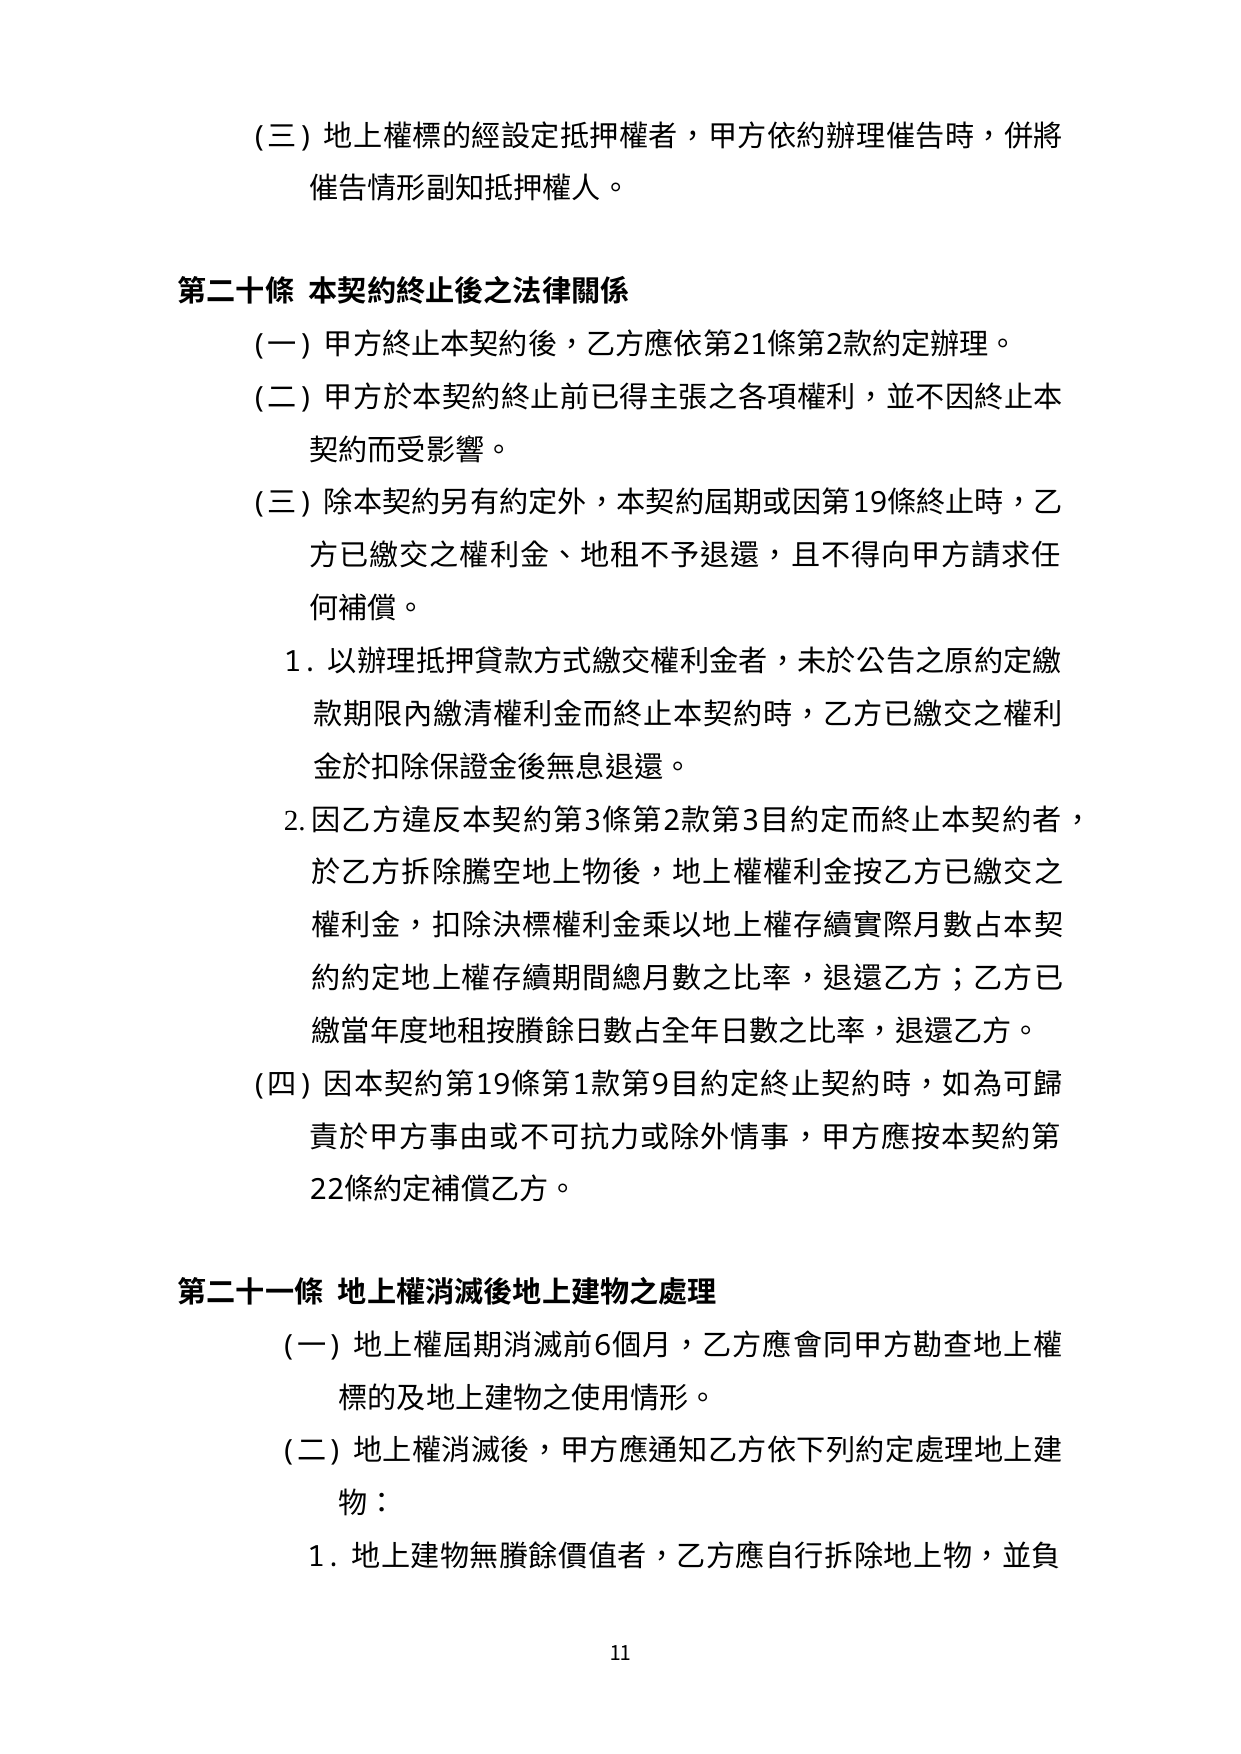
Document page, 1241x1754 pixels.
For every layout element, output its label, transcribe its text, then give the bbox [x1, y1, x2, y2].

list 除本契約另有約定外，本契約屆期或因第19條終止時，乙方已繳交之權利金、地租不予退還，且不得向甲方請求任何補償。 [250, 479, 1063, 627]
list 地上權標的經設定抵押權者，甲方依約辦理催告時，併將催告情形副知抵押權人。 [250, 112, 1063, 207]
list 地上建物無賸餘價值者，乙方應自行拆除地上物，並負 [307, 1533, 1063, 1575]
list 地上權屆期消滅前6個月，乙方應會同甲方勘查地上權標的及地上建物之使用情形。 [279, 1321, 1063, 1416]
text 第二十一條 地上權消滅後地上建物之處理 [177, 1268, 1063, 1311]
text 第二十條 本契約終止後之法律關係 [177, 267, 1063, 310]
list 因本契約第19條第1款第9目約定終止契約時，如為可歸責於甲方事由或不可抗力或除外情事，甲方應按本契約第22條約定補償乙方。 [250, 1060, 1063, 1208]
list 地上權消滅後，甲方應通知乙方依下列約定處理地上建物： [279, 1427, 1063, 1522]
list 甲方終止本契約後，乙方應依第21條第2款約定辦理。 [250, 320, 1063, 363]
list 因乙方違反本契約第3條第2款第3目約定而終止本契約者，於乙方拆除騰空地上物後，地上權權利金按乙方已繳交之權利金，扣除決標權利金乘以地上權存續實際月數占本契約約定地上權存續期間總月數之比率，退還乙方；乙方已繳當年度地租按賸餘日數占全年日數之比率，退還乙方。 [283, 796, 1063, 1050]
list 以辦理抵押貸款方式繳交權利金者，未於公告之原約定繳款期限內繳清權利金而終止本契約時，乙方已繳交之權利金於扣除保證金後無息退還。 [283, 637, 1063, 786]
list 甲方於本契約終止前已得主張之各項權利，並不因終止本契約而受影響。 [250, 373, 1063, 468]
